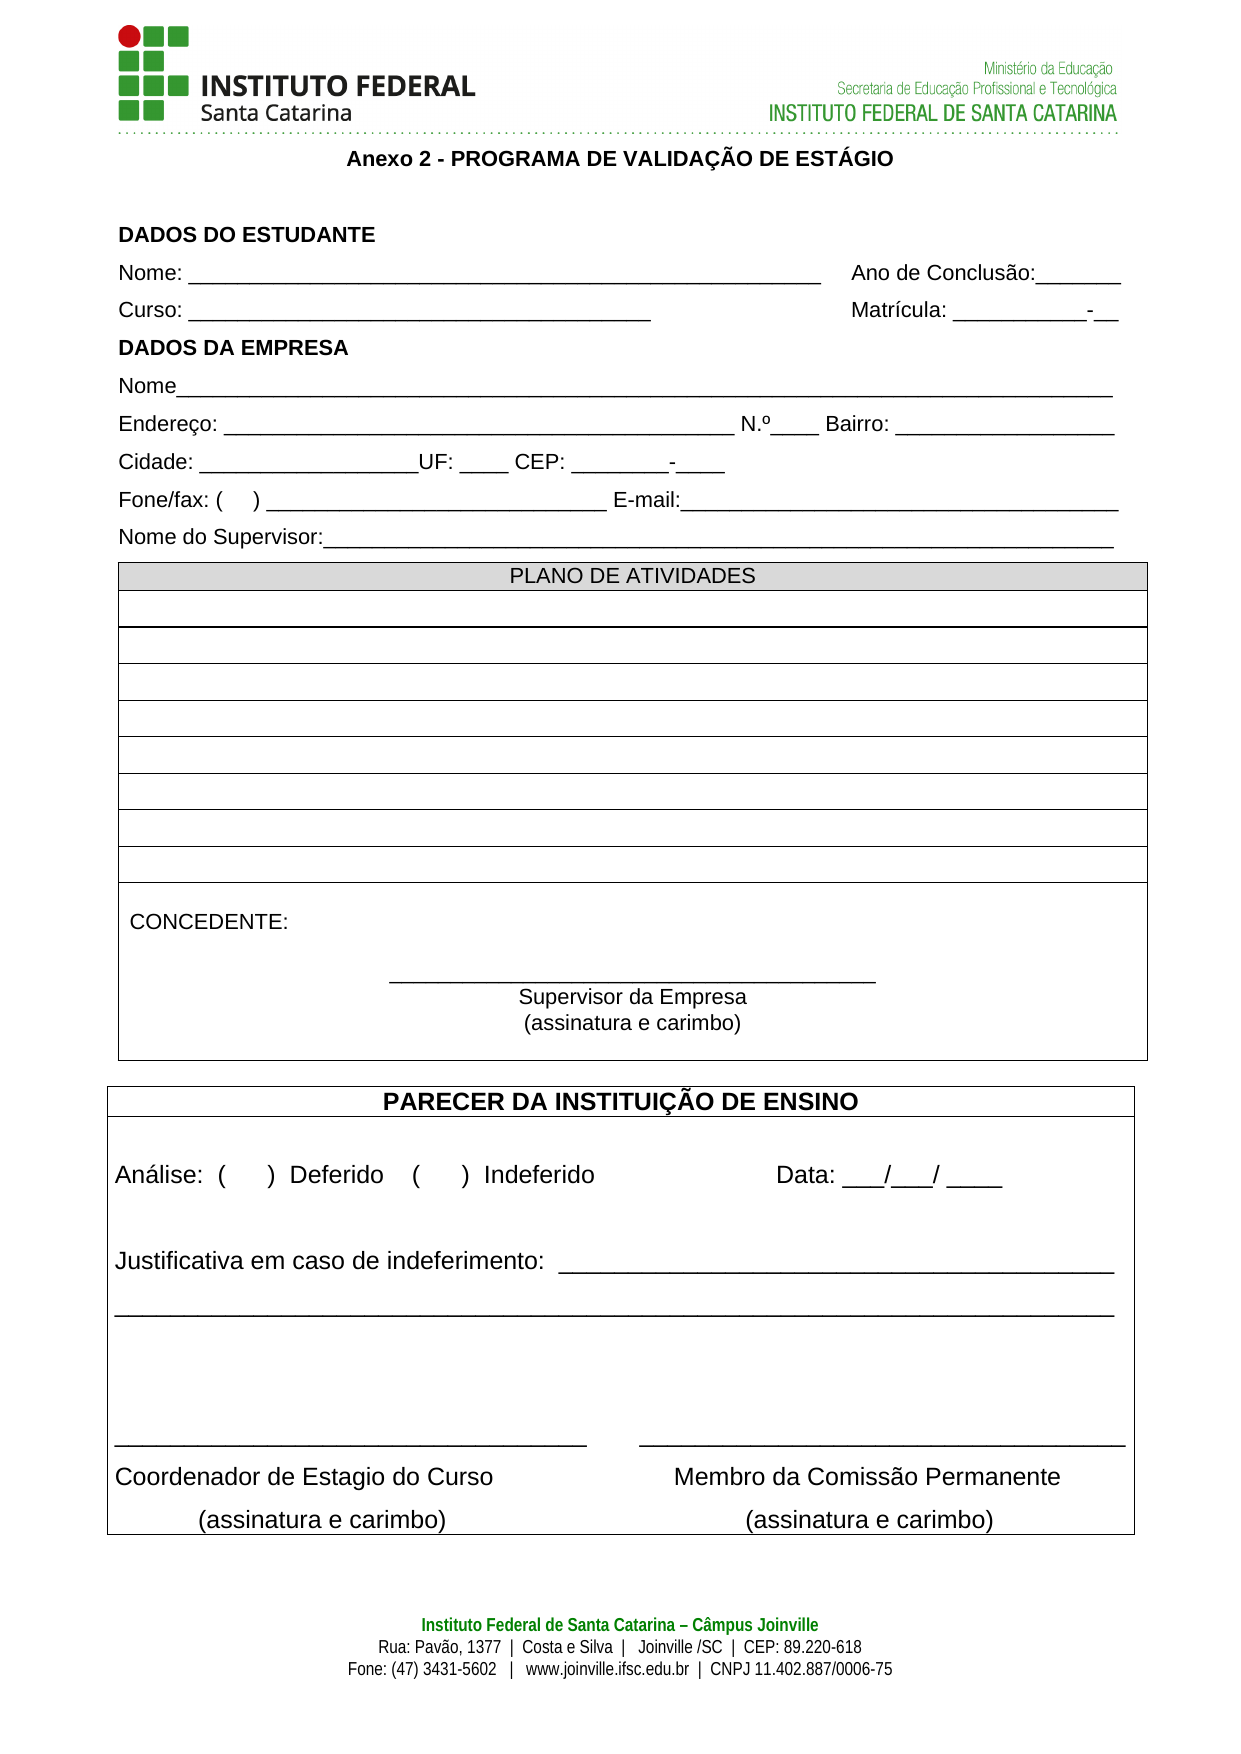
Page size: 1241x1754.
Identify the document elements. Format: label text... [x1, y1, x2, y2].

table_header PLANO DE ATIVIDADES [119, 563, 1147, 590]
text Anexo 2 - PROGRAMA DE VALIDAÇÃO DE ESTÁGIO [118, 134, 1122, 171]
text Curso: ______________________________________ Matrícula: ___________-__ [118, 297, 1122, 323]
table_cell [119, 591, 1147, 626]
table_cell [119, 810, 1147, 846]
text Fone/fax: ( ) ____________________________ E-mail:____________________________________ [118, 486, 1122, 512]
text Endereço: __________________________________________ N.º____ Bairro: __________________ [118, 411, 1122, 436]
table_cell [119, 628, 1147, 663]
table_cell [119, 847, 1147, 882]
table_cell [119, 701, 1147, 736]
table_cell [119, 774, 1147, 809]
table_cell CONCEDENTE: ________________________________________ Supervisor da Empresa (assinatura e carimbo) [119, 883, 1147, 1060]
table_cell [119, 737, 1147, 773]
table_cell Análise: ( ) Deferido ( ) Indeferido Data: ___/___/ ____ Justificativa em caso de indeferimento: ________________________________________ ________________________________________________________________________ __________________________________ ___________________________________ Coordenador de Estagio do Curso Membro da Comissão Permanente (assinatura e carimbo) (assinatura e carimbo) [108, 1117, 1134, 1534]
text DADOS DA EMPRESA Nome_____________________________________________________________________________ [118, 335, 1122, 398]
table_header PARECER DA INSTITUIÇÃO DE ENSINO [108, 1087, 1134, 1116]
text Nome: ____________________________________________________ Ano de Conclusão:_______ [118, 259, 1122, 285]
picture [118, 25, 1122, 134]
text Nome do Supervisor:_________________________________________________________________ [118, 524, 1122, 549]
text Cidade: __________________UF: ____ CEP: ________-____ [118, 449, 1122, 474]
text DADOS DO ESTUDANTE [118, 222, 1122, 247]
table_cell [119, 664, 1147, 699]
